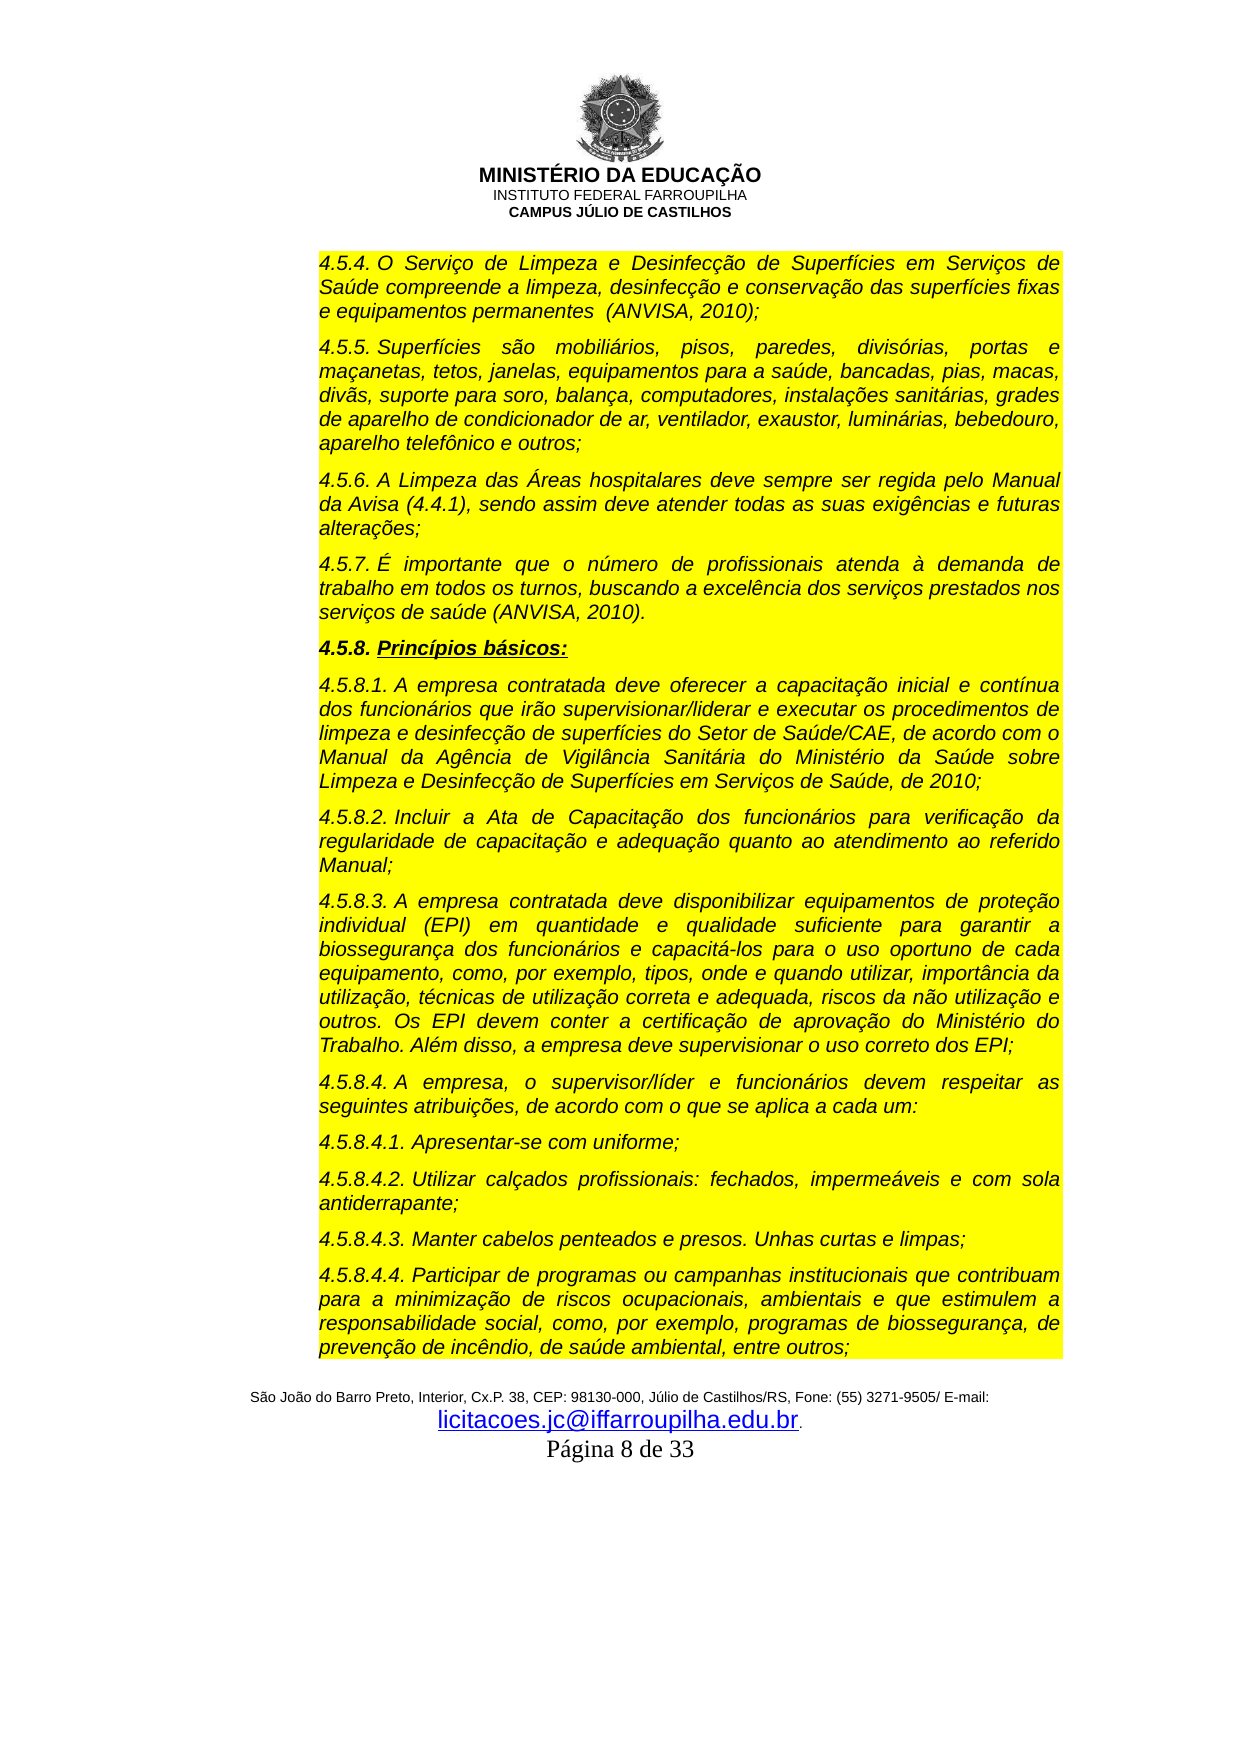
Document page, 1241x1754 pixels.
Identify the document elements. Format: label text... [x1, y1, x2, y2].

list Apresentar-se com uniforme; [319, 1130, 1063, 1154]
list Superfícies são mobiliários, pisos, paredes, divisórias, portas e maçanetas, tetos, janelas, equipamentos para a saúde, bancadas, pias, macas, divãs, suporte para soro, balança, computadores, instalações sanitárias, grades de aparelho de condicionador de ar, ventilador, exaustor, luminárias, bebedouro, aparelho telefônico e outros; [319, 335, 1063, 455]
list Utilizar calçados profissionais: fechados, impermeáveis e com sola antiderrapante; [319, 1166, 1063, 1214]
list A empresa contratada deve oferecer a capacitação inicial e contínua dos funcionários que irão supervisionar/liderar e executar os procedimentos de limpeza e desinfecção de superfícies do Setor de Saúde/CAE, de acordo com o Manual da Agência de Vigilância Sanitária do Ministério da Saúde sobre Limpeza e Desinfecção de Superfícies em Serviços de Saúde, de 2010; [319, 673, 1063, 792]
list Incluir a Ata de Capacitação dos funcionários para verificação da regularidade de capacitação e adequação quanto ao atendimento ao referido Manual; [319, 805, 1063, 877]
list A empresa contratada deve disponibilizar equipamentos de proteção individual (EPI) em quantidade e qualidade suficiente para garantir a biossegurança dos funcionários e capacitá-los para o uso oportuno de cada equipamento, como, por exemplo, tipos, onde e quando utilizar, importância da utilização, técnicas de utilização correta e adequada, riscos da não utilização e outros. Os EPI devem conter a certificação de aprovação do Ministério do Trabalho. Além disso, a empresa deve supervisionar o uso correto dos EPI; [319, 889, 1063, 1057]
list Princípios básicos: [319, 636, 1063, 660]
list A Limpeza das Áreas hospitalares deve sempre ser regida pelo Manual da Avisa (4.4.1), sendo assim deve atender todas as suas exigências e futuras alterações; [319, 467, 1063, 539]
list A empresa, o supervisor/líder e funcionários devem respeitar as seguintes atribuições, de acordo com o que se aplica a cada um: [319, 1069, 1063, 1117]
list Participar de programas ou campanhas institucionais que contribuam para a minimização de riscos ocupacionais, ambientais e que estimulem a responsabilidade social, como, por exemplo, programas de biossegurança, de prevenção de incêndio, de saúde ambiental, entre outros; [319, 1263, 1063, 1359]
list É importante que o número de profissionais atenda à demanda de trabalho em todos os turnos, buscando a excelência dos serviços prestados nos serviços de saúde (ANVISA, 2010). [319, 552, 1063, 624]
list O Serviço de Limpeza e Desinfecção de Superfícies em Serviços de Saúde compreende a limpeza, desinfecção e conservação das superfícies fixas e equipamentos permanentes (ANVISA, 2010); [319, 251, 1063, 323]
list Manter cabelos penteados e presos. Unhas curtas e limpas; [319, 1227, 1063, 1251]
